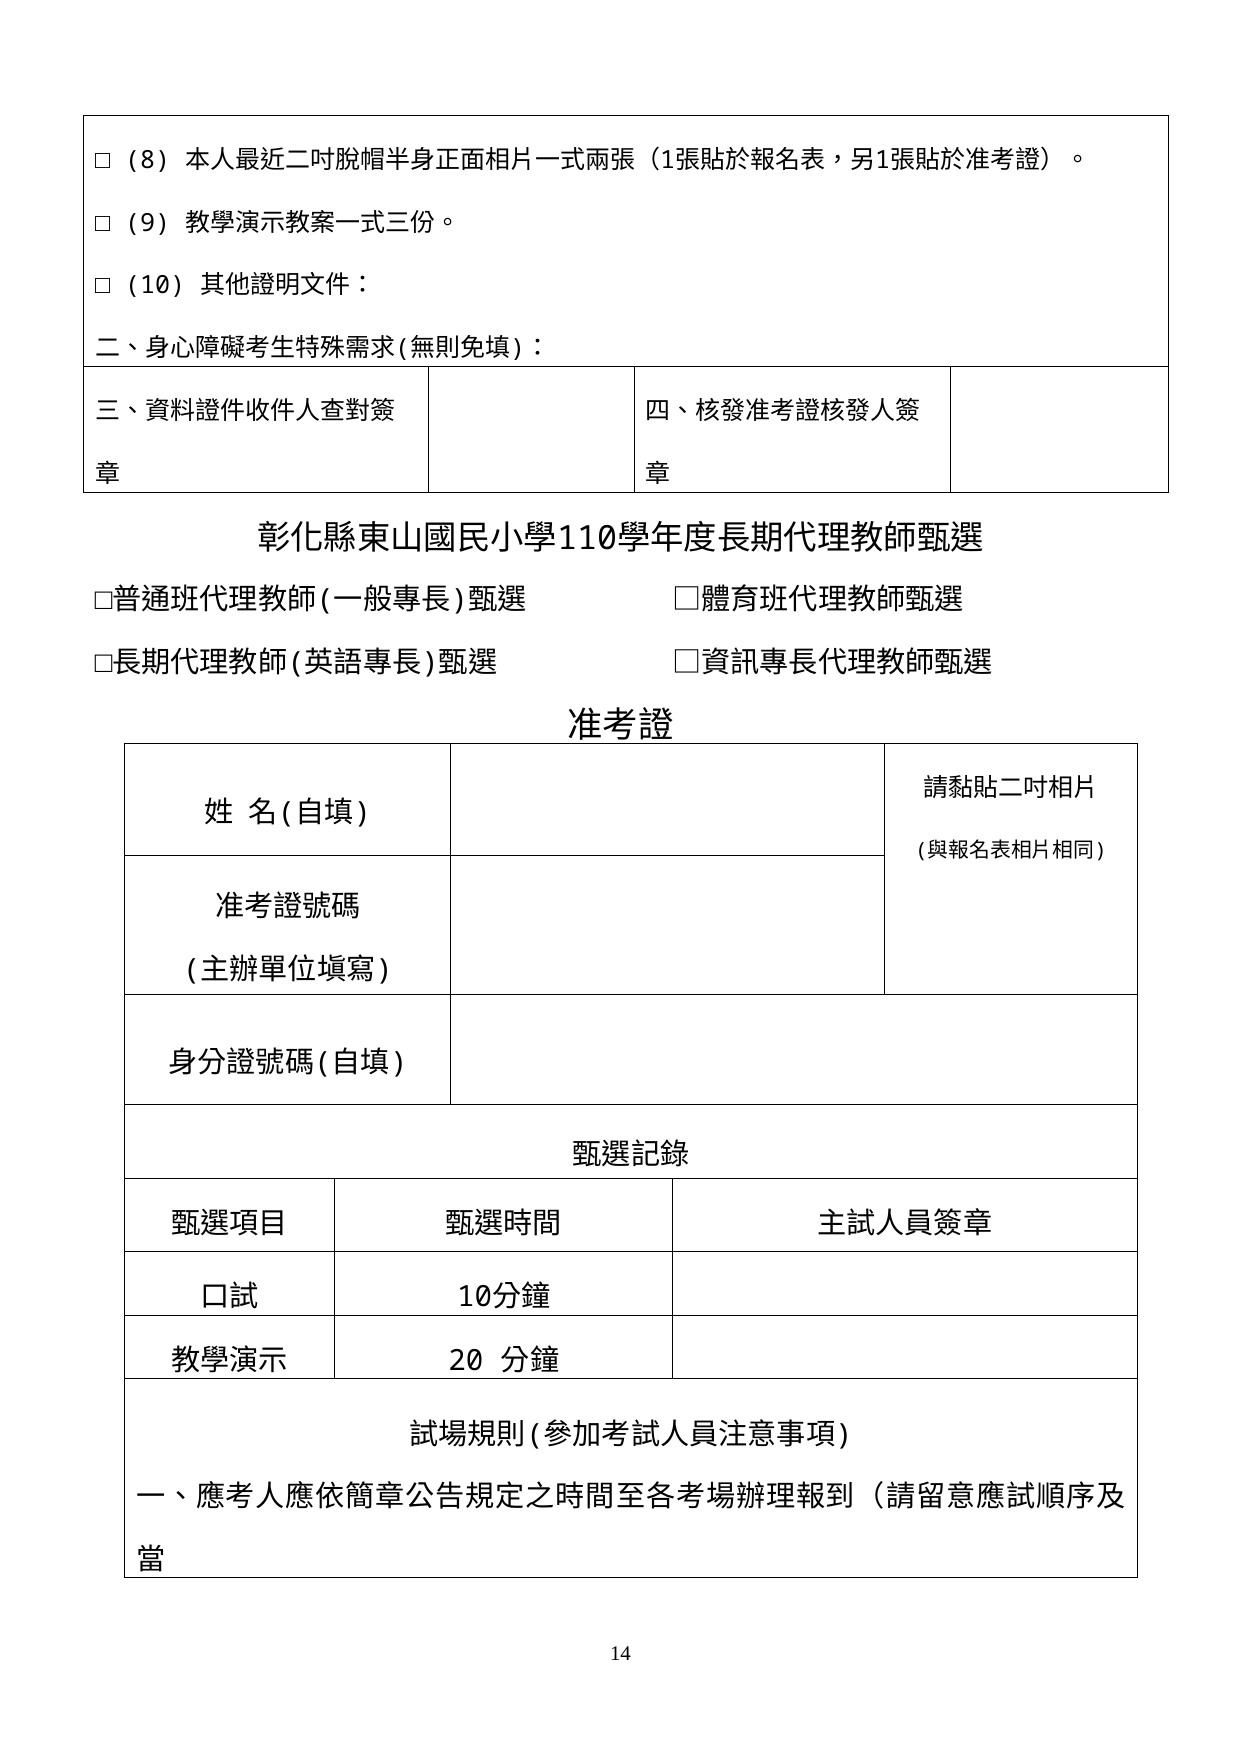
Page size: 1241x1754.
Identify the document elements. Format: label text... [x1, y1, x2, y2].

table_cell 准考證號碼 (主辦單位塡寫) [125, 856, 450, 994]
table_cell 試場規則(參加考試人員注意事項) 一、應考人應依簡章公告規定之時間至各考場辦理報到（請留意應試順序及當 [125, 1379, 1137, 1577]
table_cell 三、資料證件收件人查對簽章 [84, 367, 428, 492]
table_cell 主試人員簽章 [673, 1179, 1137, 1251]
table_cell 甄選記錄 [125, 1105, 1137, 1178]
table_cell 甄選時間 [335, 1179, 672, 1251]
table_cell 20 分鐘 [335, 1316, 672, 1378]
table_cell 身分證號碼(自填) [125, 995, 450, 1104]
table_cell □ (8) 本人最近二吋脫帽半身正面相片一式兩張（1張貼於報名表，另1張貼於准考證）。 □ (9) 教學演示教案一式三份。 □ (10) 其他證明文件： 二、身心障礙考生特殊需求(無則免填)： [84, 116, 1168, 366]
table_cell [451, 995, 1137, 1104]
text □長期代理教師(英語專長)甄選 □資訊專長代理教師甄選 [94, 618, 1146, 681]
table_cell 教學演示 [125, 1316, 334, 1378]
table_cell [429, 367, 634, 492]
table_cell [673, 1252, 1137, 1315]
table_cell 口試 [125, 1252, 334, 1315]
table_cell [451, 856, 884, 994]
table_header 請黏貼二吋相片 (與報名表相片相同) [885, 744, 1137, 994]
table_cell 10分鐘 [335, 1252, 672, 1315]
text 准考證 [94, 681, 1146, 743]
table_cell [951, 367, 1168, 492]
text □普通班代理教師(一般專長)甄選 □體育班代理教師甄選 [94, 556, 1146, 618]
table_cell 甄選項目 [125, 1179, 334, 1251]
table_header [451, 744, 884, 854]
text 彰化縣東山國民小學110學年度長期代理教師甄選 [94, 493, 1146, 556]
table_cell 四、核發准考證核發人簽章 [635, 367, 950, 492]
table_cell [673, 1316, 1137, 1378]
table_header 姓 名(自填) [125, 744, 450, 854]
